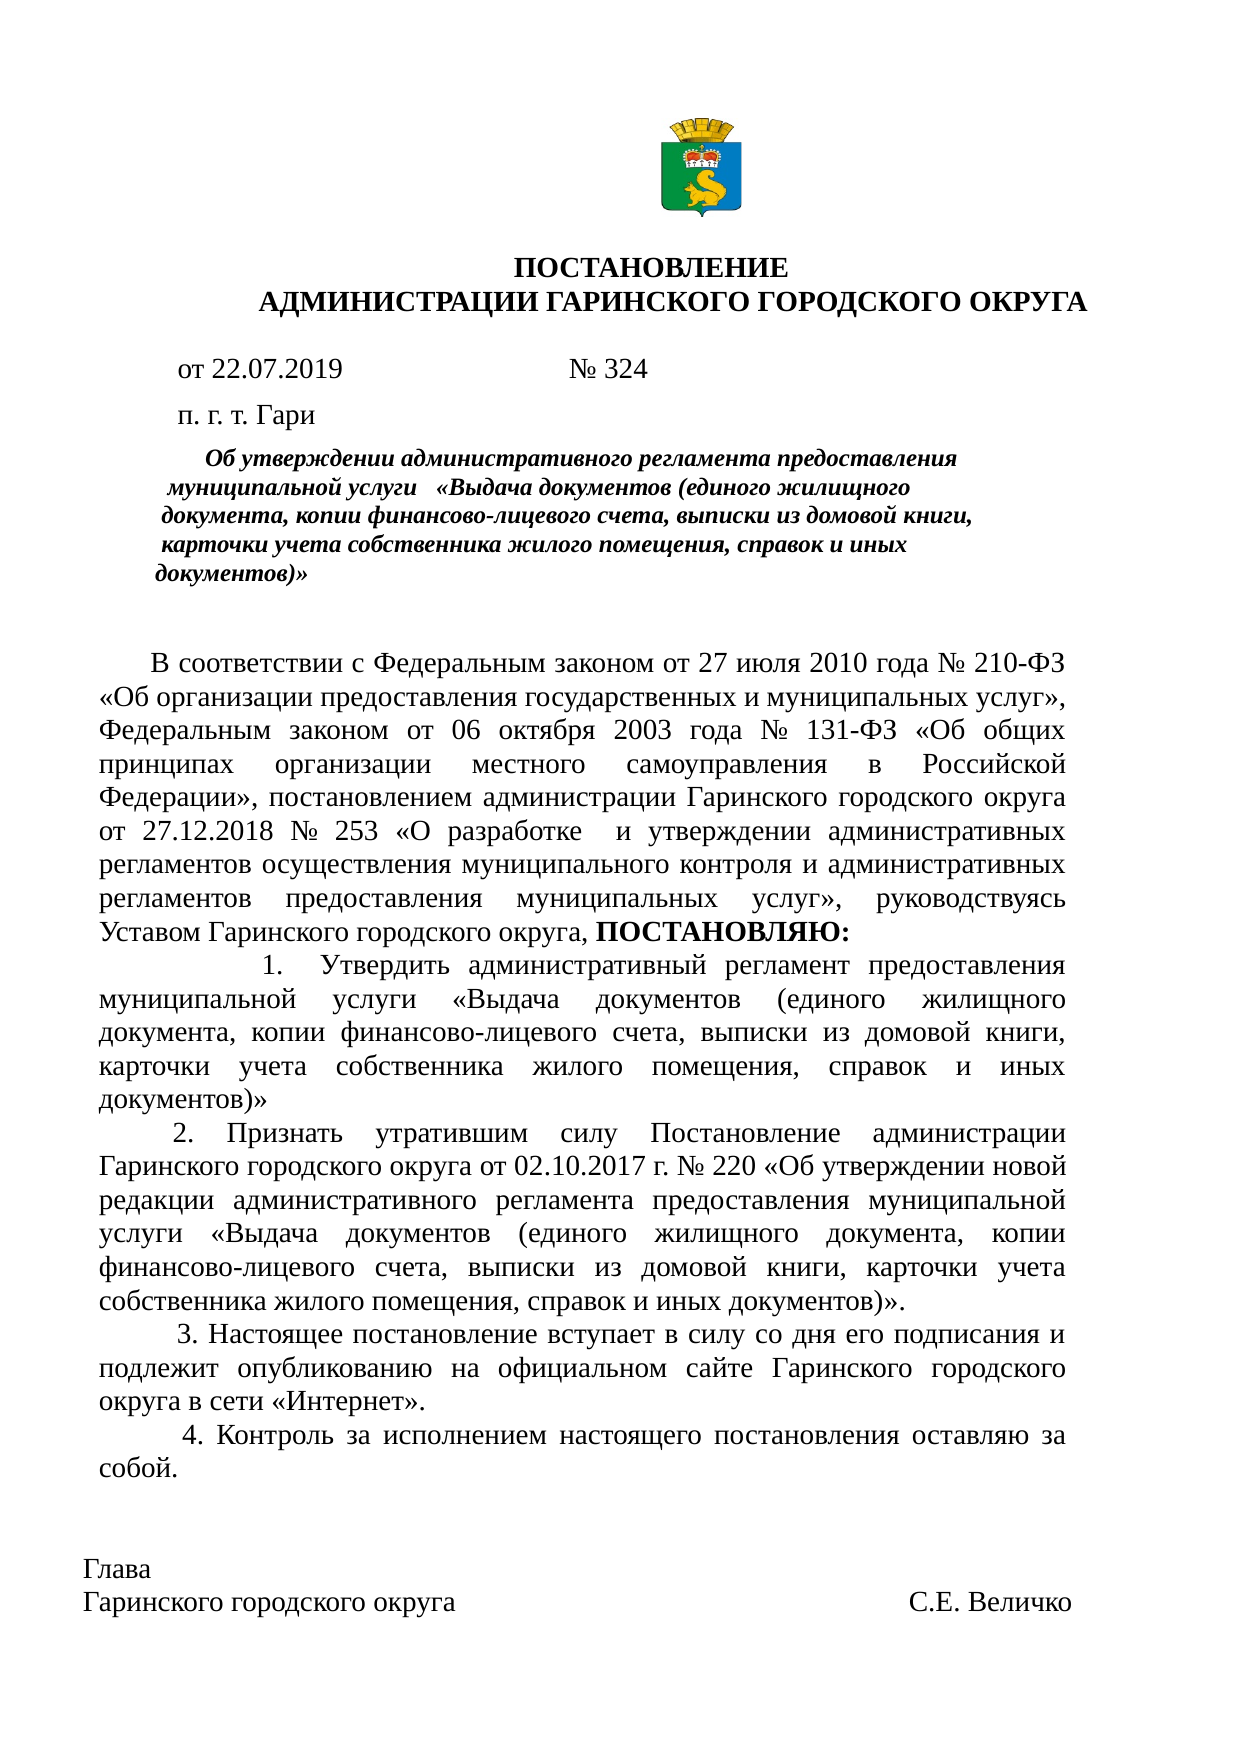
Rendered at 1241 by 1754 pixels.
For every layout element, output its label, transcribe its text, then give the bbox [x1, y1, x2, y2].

table_header С.Е. Величко [787, 1551, 1078, 1618]
table_cell В соответствии с Федеральным законом от 27 июля 2010 года № 210-ФЗ «Об организации предоставления государственных и муниципальных услуг», Федеральным законом от 06 октября 2003 года № 131-ФЗ «Об общих принципах организации местного самоуправления в Российской Федерации», постановлением администрации Гаринского городского округа от 27.12.2018 № 253 «О разработке и утверждении административных регламентов осуществления муниципального контроля и административных регламентов предоставления муниципальных услуг», руководствуясь Уставом Гаринского городского округа, ПОСТАНОВЛЯЮ: 1. Утвердить административный регламент предоставления муниципальной услуги «Выдача документов (единого жилищного документа, копии финансово-лицевого счета, выписки из домовой книги, карточки учета собственника жилого помещения, справок и иных документов)» 2. Признать утратившим силу Постановление администрации Гаринского городского округа от 02.10.2017 г. № 220 «Об утверждении новой редакции административного регламента предоставления муниципальной услуги «Выдача документов (единого жилищного документа, копии финансово-лицевого счета, выписки из домовой книги, карточки учета собственника жилого помещения, справок и иных документов)». 3. Настоящее постановление вступает в силу со дня его подписания и подлежит опубликованию на официальном сайте Гаринского городского округа в сети «Интернет». 4. Контроль за исполнением настоящего постановления оставляю за собой. [87, 645, 1078, 1551]
table_header [479, 1551, 511, 1618]
table_cell [87, 1618, 479, 1652]
text АДМИНИСТРАЦИИ ГАРИНСКОГО ГОРОДСКОГО ОКРУГА [177, 284, 1152, 317]
table_cell [479, 1618, 511, 1652]
table_cell [787, 1618, 1078, 1652]
table_header [758, 1551, 787, 1618]
table_header [511, 1551, 758, 1652]
table_header [1078, 351, 1240, 645]
table_cell [1078, 645, 1240, 1652]
table_header от 22.07.2019 № 324 п. г. т. Гари Об утверждении административного регламента предоставления муниципальной услуги «Выдача документов (единого жилищного документа, копии финансово-лицевого счета, выписки из домовой книги, карточки учета собственника жилого помещения, справок и иных документов)» [87, 351, 1078, 645]
table_header Глава Гаринского городского округа [87, 1551, 479, 1618]
text ПОСТАНОВЛЕНИЕ [177, 250, 1152, 284]
table_cell [758, 1618, 787, 1652]
